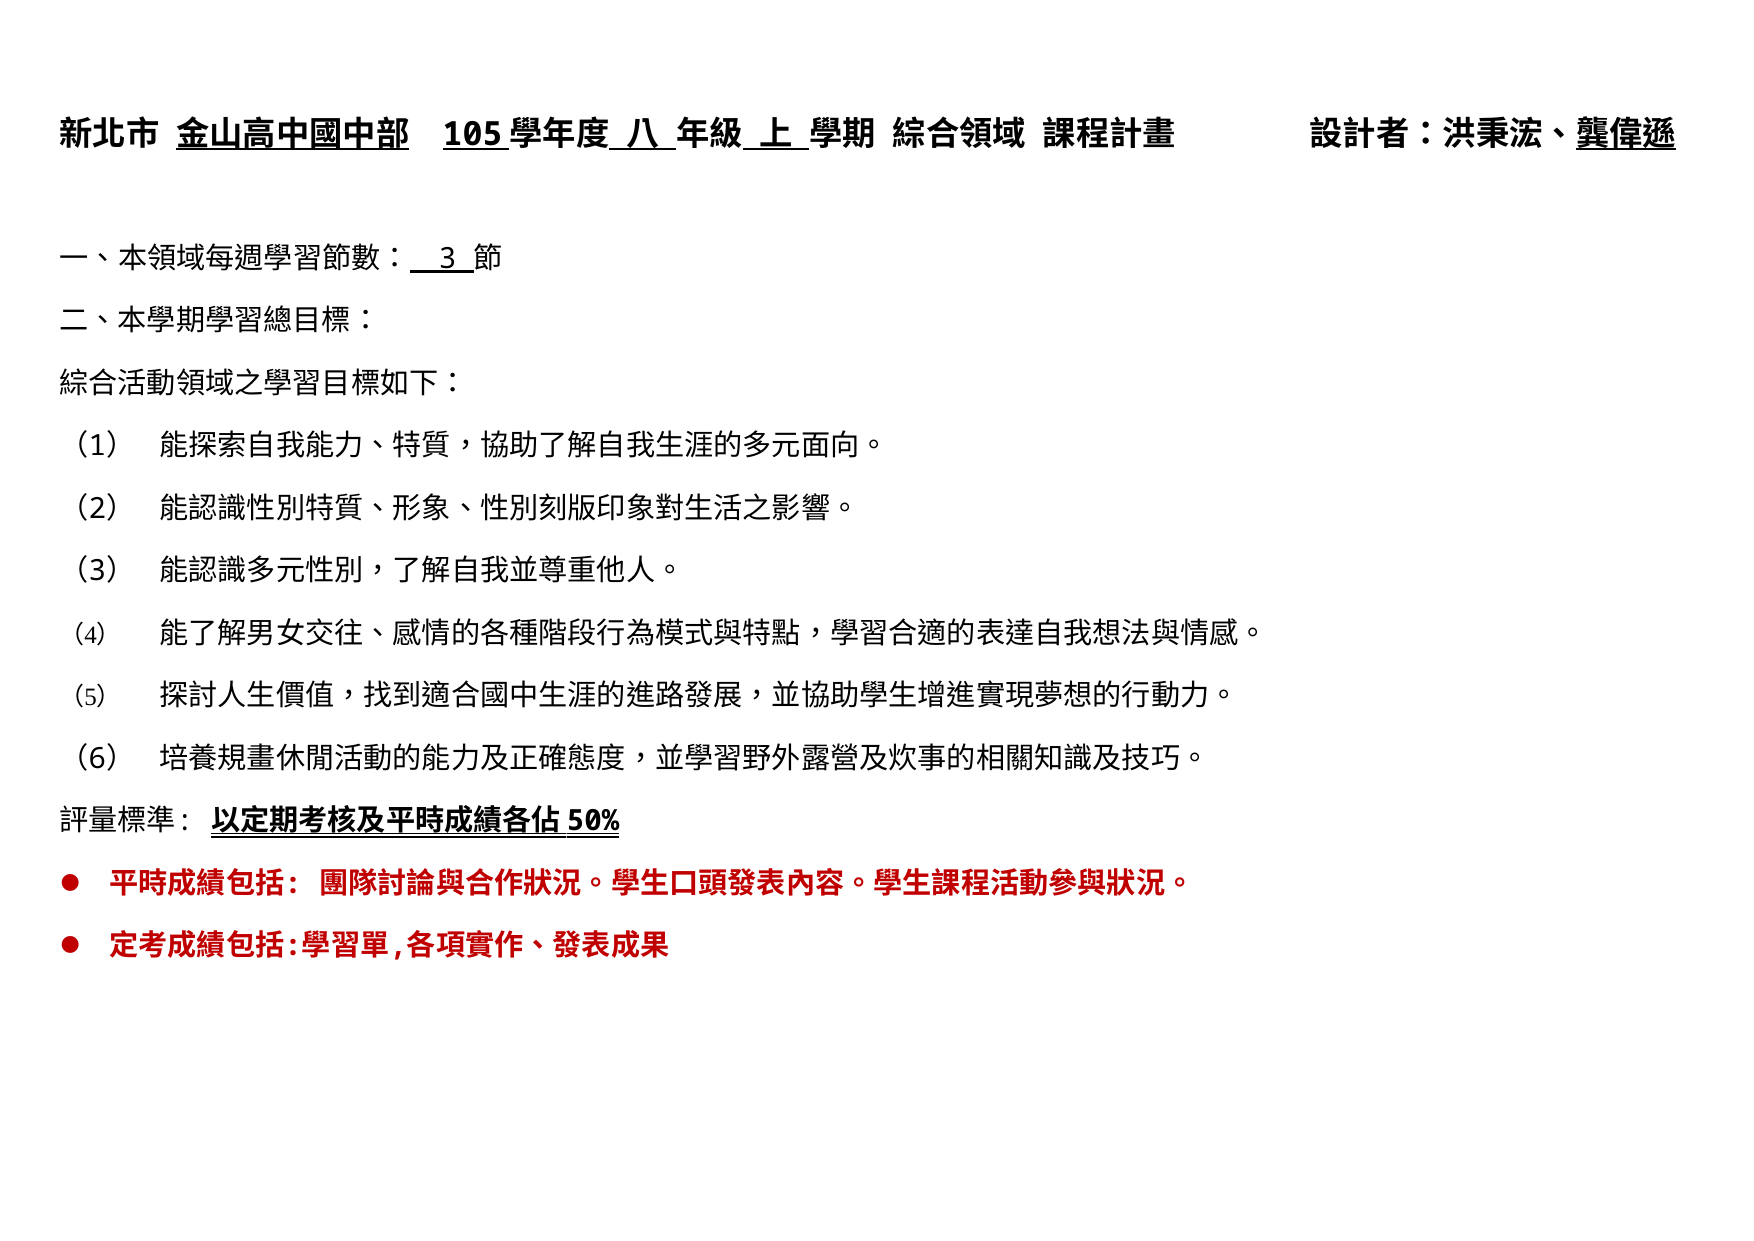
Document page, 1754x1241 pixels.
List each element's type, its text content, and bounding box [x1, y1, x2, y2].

list 探討人生價值，找到適合國中生涯的進路發展，並協助學生增進實現夢想的行動力。 [59, 651, 1695, 714]
text 評量標準: 以定期考核及平時成績各佔50% [59, 776, 1695, 839]
text 一、本領域每週學習節數： 3 節 [59, 214, 1695, 276]
text 二、本學期學習總目標： [59, 276, 1695, 339]
list 能探索自我能力、特質，協助了解自我生涯的多元面向。 [59, 401, 1695, 464]
text 綜合活動領域之學習目標如下： [59, 339, 1695, 401]
list 能了解男女交往、感情的各種階段行為模式與特點，學習合適的表達自我想法與情感。 [59, 589, 1695, 651]
list 培養規畫休閒活動的能力及正確態度，並學習野外露營及炊事的相關知識及技巧。 [59, 714, 1695, 776]
list 能認識多元性別，了解自我並尊重他人。 [59, 526, 1695, 589]
text 新北市 金山高中國中部 105學年度 八 年級 上 學期 綜合領域 課程計畫 設計者：洪秉浤、龔偉遜 [59, 89, 1695, 151]
list 平時成績包括: 團隊討論與合作狀況。學生口頭發表內容。學生課程活動參與狀況。 [59, 839, 1695, 901]
list 能認識性別特質、形象、性別刻版印象對生活之影響。 [59, 464, 1695, 526]
list 定考成績包括:學習單,各項實作、發表成果 [59, 901, 1695, 964]
